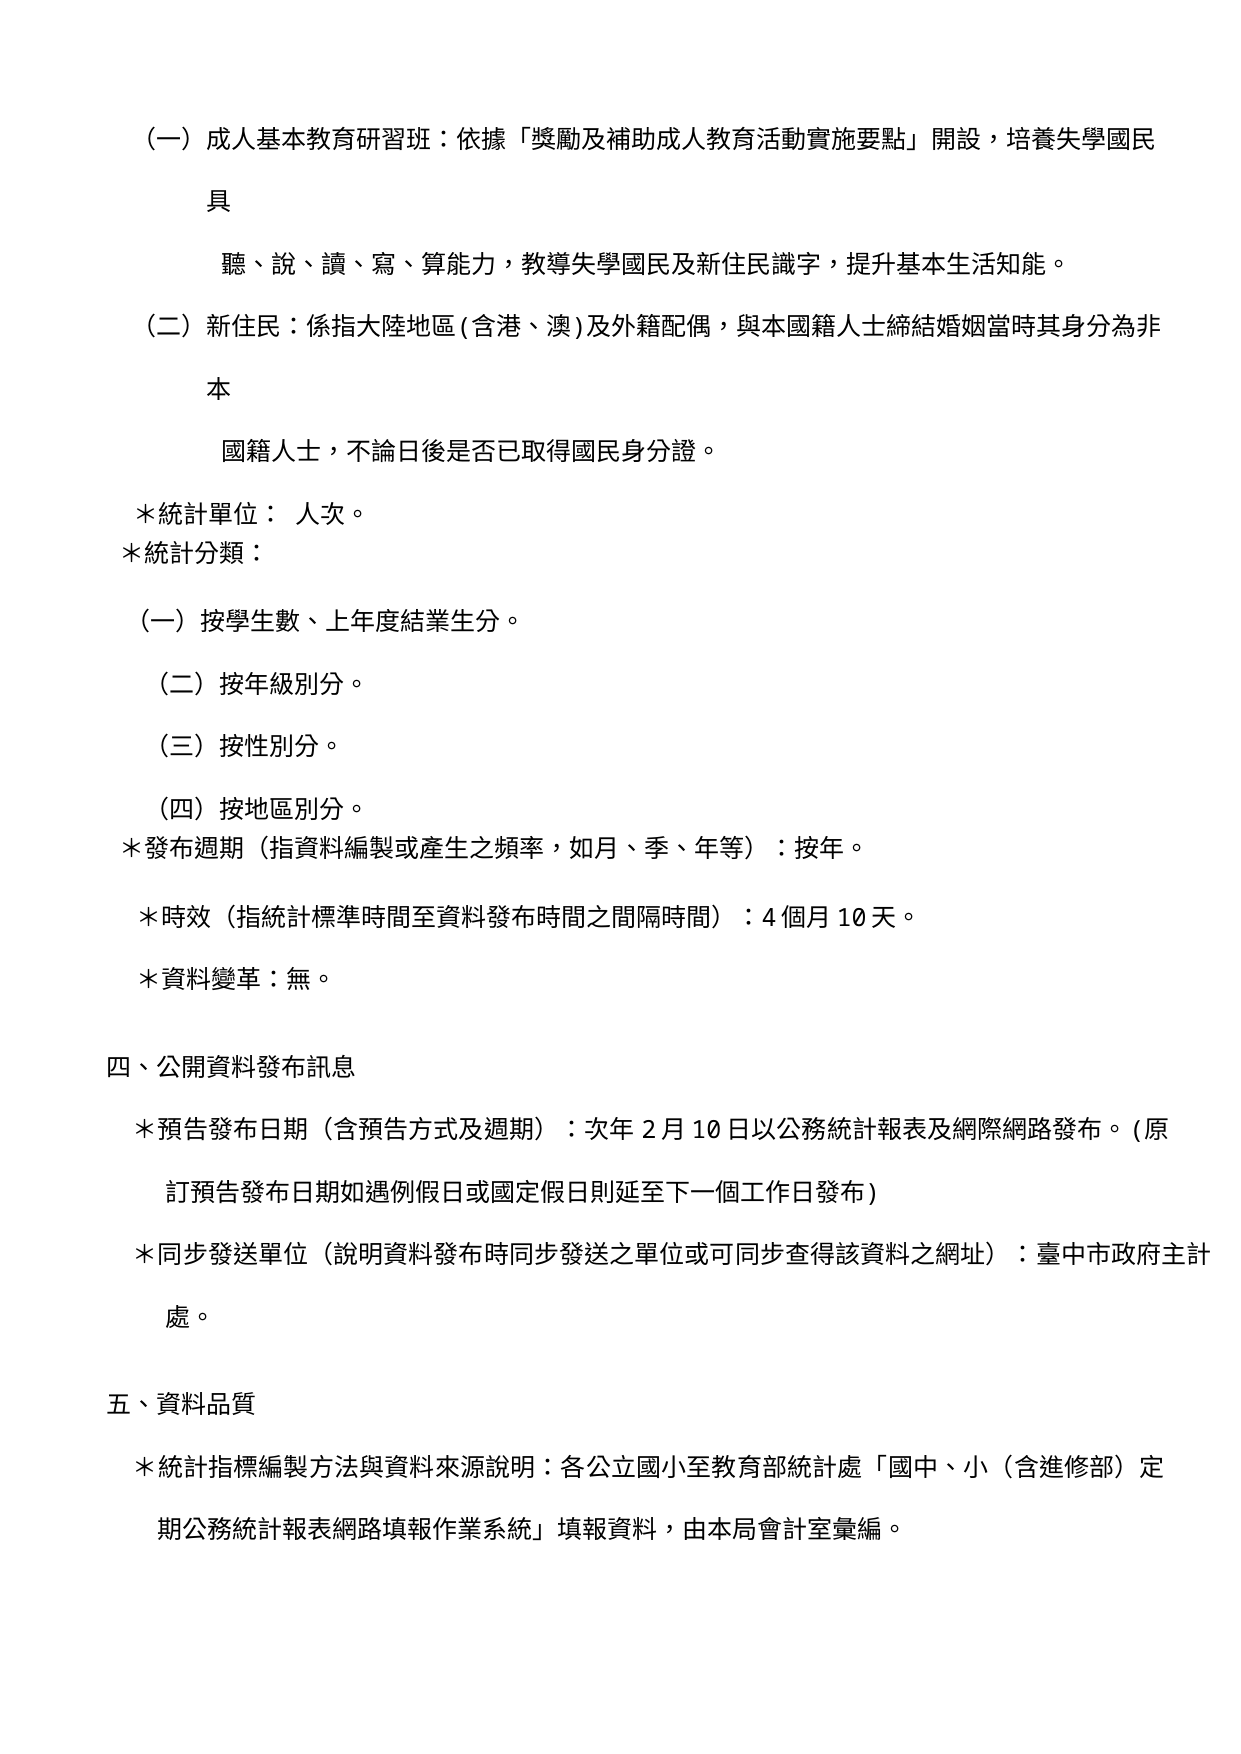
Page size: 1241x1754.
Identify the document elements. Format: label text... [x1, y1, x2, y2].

text （一）按學生數、上年度結業生分。 [106, 578, 1169, 641]
text 國籍人士，不論日後是否已取得國民身分證。 [131, 408, 1169, 471]
text ＊資料變革：無。 [106, 936, 1169, 999]
text ＊統計單位： 人次。 [133, 471, 1169, 533]
text （一）成人基本教育研習班：依據「獎勵及補助成人教育活動實施要點」開設，培養失學國民具 [131, 96, 1169, 221]
text ＊預告發布日期（含預告方式及週期）：次年2月10日以公務統計報表及網際網路發布。(原訂預告發布日期如遇例假日或國定假日則延至下一個工作日發布) [133, 1086, 1169, 1211]
text （二）新住民：係指大陸地區(含港、澳)及外籍配偶，與本國籍人士締結婚姻當時其身分為非本 [131, 283, 1169, 408]
text ＊同步發送單位（說明資料發布時同步發送之單位或可同步查得該資料之網址）：臺中市政府主計處。 [133, 1211, 1214, 1336]
text （三）按性別分。 [106, 703, 1169, 766]
text ＊發布週期（指資料編製或產生之頻率，如月、季、年等）：按年。 [106, 828, 1169, 864]
text （二）按年級別分。 [106, 641, 1169, 703]
text 聽、說、讀、寫、算能力，教導失學國民及新住民識字，提升基本生活知能。 [131, 221, 1169, 283]
text ＊統計指標編製方法與資料來源說明：各公立國小至教育部統計處「國中、小（含進修部）定期公務統計報表網路填報作業系統」填報資料，由本局會計室彙編。 [133, 1424, 1169, 1549]
text 四、公開資料發布訊息 [106, 1024, 1169, 1086]
text 五、資料品質 [106, 1361, 1169, 1424]
text ＊時效（指統計標準時間至資料發布時間之間隔時間）：4個月10天。 [106, 874, 1169, 936]
text （四）按地區別分。 [106, 766, 1169, 828]
text ＊統計分類： [106, 533, 1169, 569]
